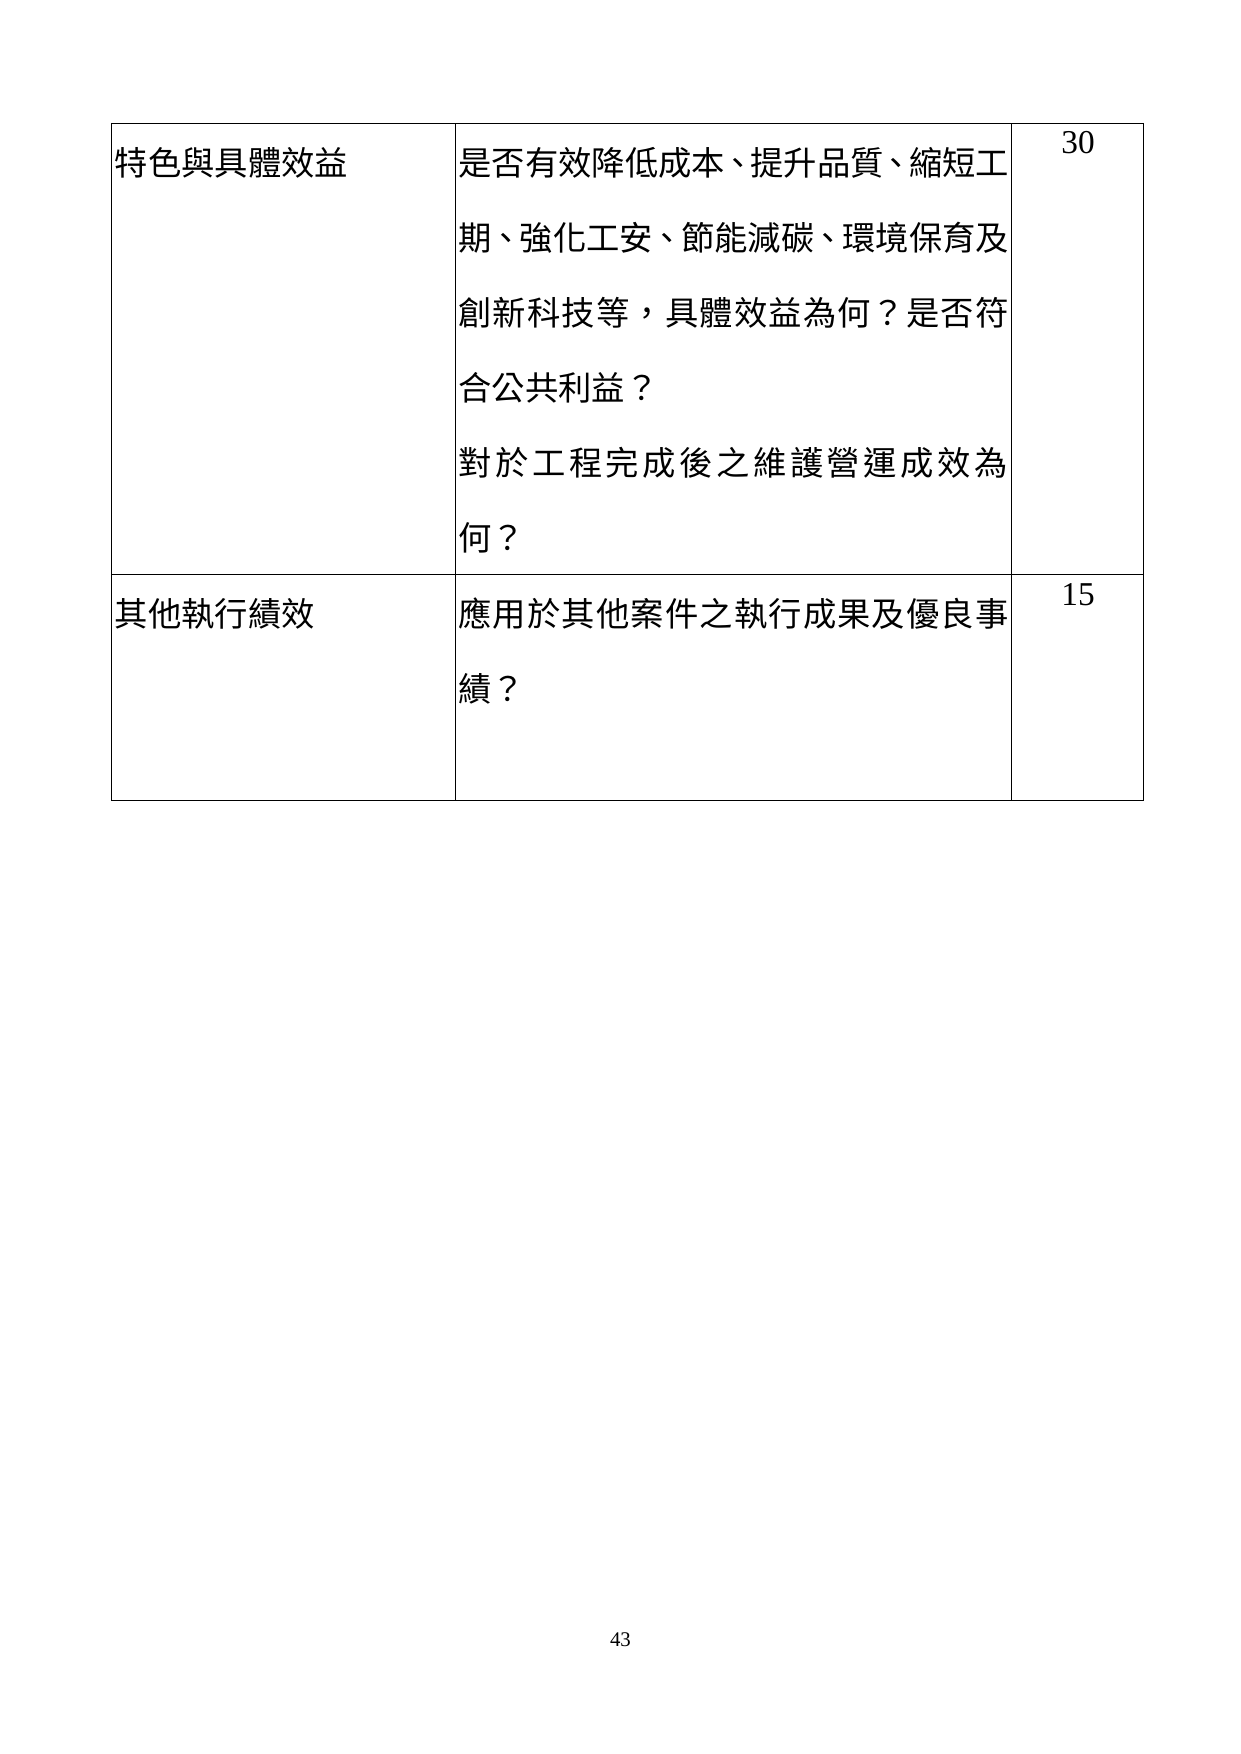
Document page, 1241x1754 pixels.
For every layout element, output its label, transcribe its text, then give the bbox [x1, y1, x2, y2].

table_cell 30 [1012, 124, 1143, 574]
table_cell 其他執行績效 [112, 575, 455, 800]
table_cell 是否有效降低成本、提升品質、縮短工期、強化工安、節能減碳、環境保育及創新科技等，具體效益為何？是否符合公共利益？ 對於工程完成後之維護營運成效為何？ [456, 124, 1011, 574]
table_cell 應用於其他案件之執行成果及優良事績？ [456, 575, 1011, 800]
table_cell 特色與具體效益 [112, 124, 455, 574]
table_cell 15 [1012, 575, 1143, 800]
